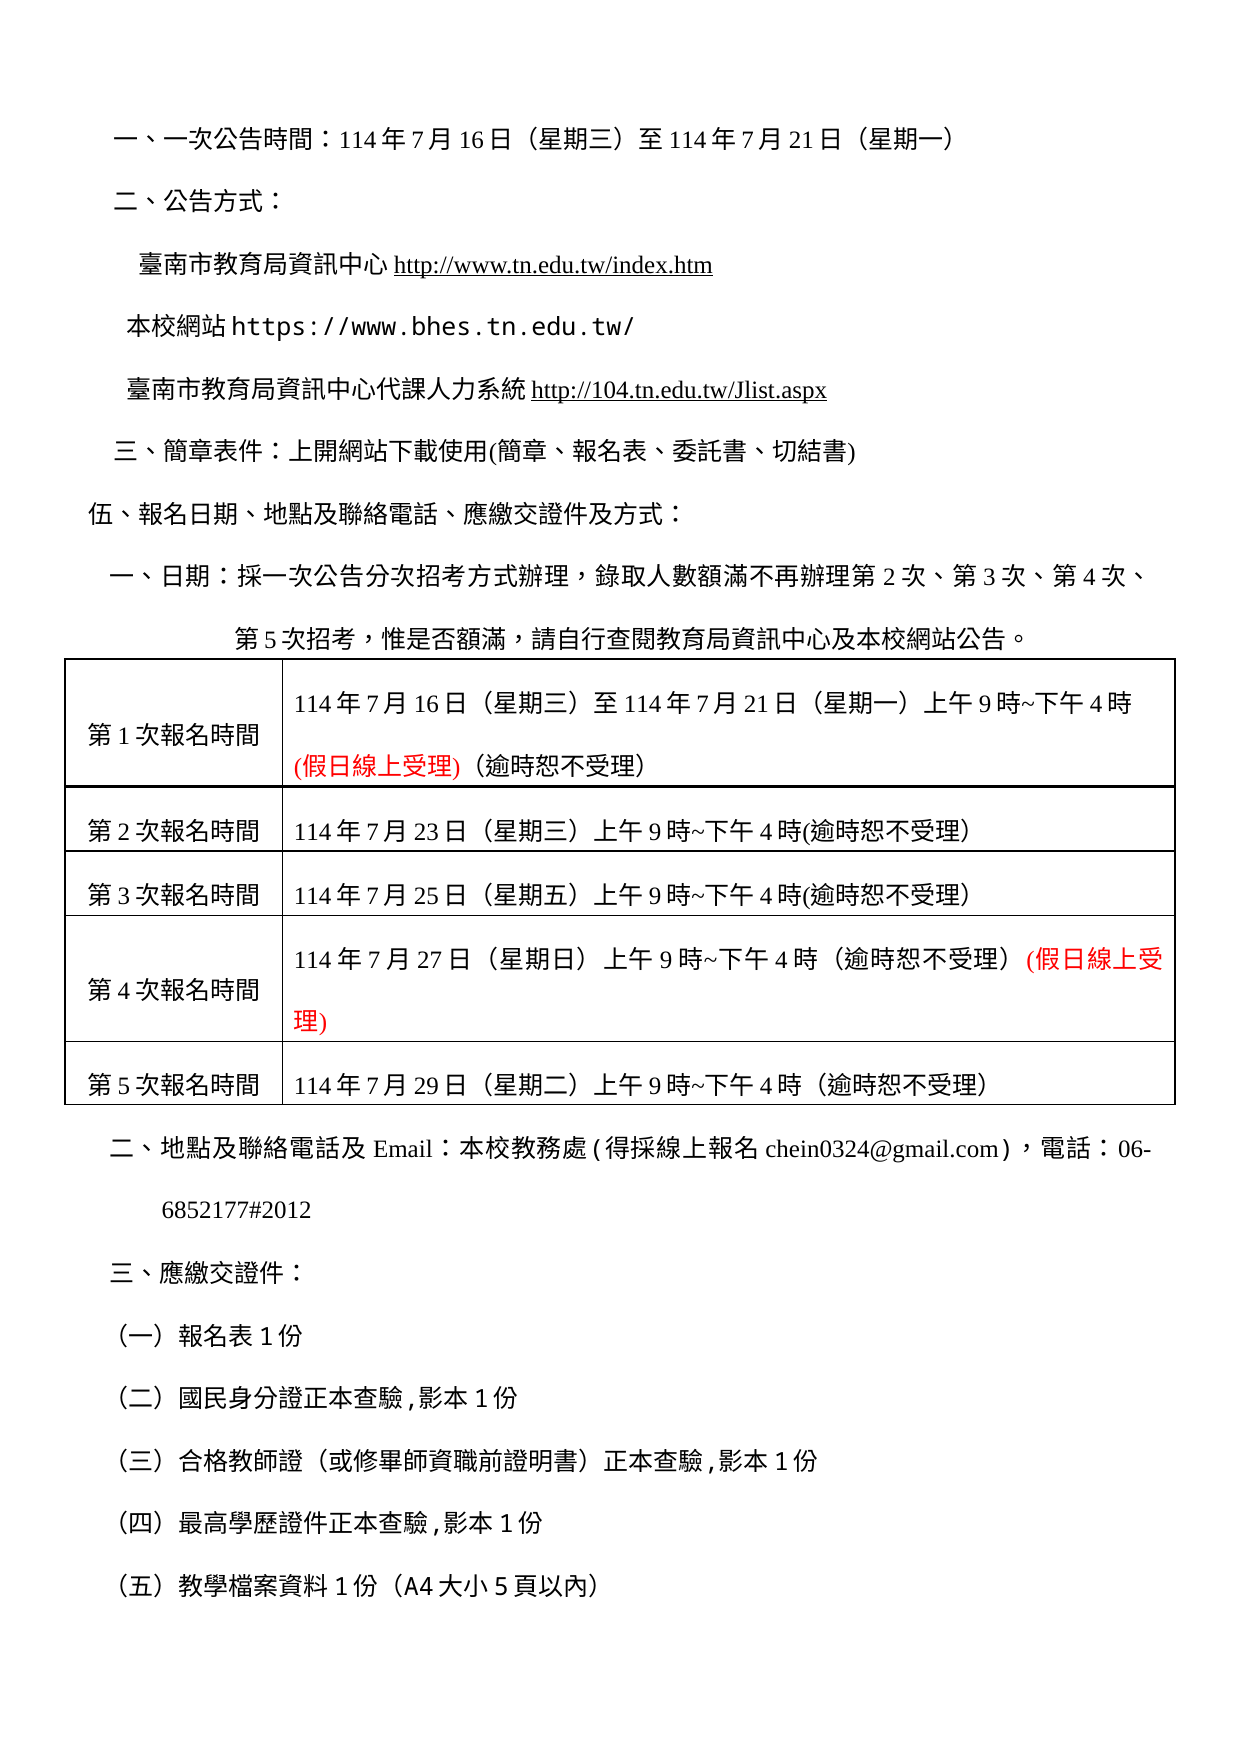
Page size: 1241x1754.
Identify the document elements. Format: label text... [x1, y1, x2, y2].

text （二）國民身分證正本查驗,影本1份 [89, 1355, 1152, 1418]
table_cell 第2次報名時間 [66, 788, 282, 850]
table_cell 第4次報名時間 [66, 916, 282, 1041]
text （一）報名表1份 [89, 1293, 1152, 1355]
text （四）最高學歷證件正本查驗,影本1份 [89, 1480, 1152, 1543]
table_cell 114年7月23日（星期三）上午9時~下午4時(逾時恕不受理） [283, 788, 1174, 850]
table_cell 114年7月25日（星期五）上午9時~下午4時(逾時恕不受理） [283, 852, 1174, 914]
table_cell 114年7月29日（星期二）上午9時~下午4時（逾時恕不受理） [283, 1042, 1174, 1104]
table_cell 第3次報名時間 [66, 852, 282, 914]
text 一、日期：採一次公告分次招考方式辦理，錄取人數額滿不再辦理第2次、第3次、第4次、 第5次招考，惟是否額滿，請自行查閱教育局資訊中心及本校網站公告。 [109, 533, 1152, 658]
text 伍、報名日期、地點及聯絡電話、應繳交證件及方式： [89, 471, 1152, 533]
text 二、地點及聯絡電話及Email：本校教務處(得採線上報名chein0324@gmail.com)，電話：06-6852177#2012 [109, 1105, 1152, 1230]
text 二、公告方式： [89, 158, 1152, 221]
table_header 第1次報名時間 [66, 660, 282, 785]
table_header 114年7月16日（星期三）至114年7月21日（星期一）上午9時~下午4時 (假日線上受理)（逾時恕不受理） [283, 660, 1174, 785]
text 三、應繳交證件： [109, 1230, 1152, 1293]
text 一、一次公告時間：114年7月16日（星期三）至114年7月21日（星期一） [89, 96, 1152, 158]
text 本校網站https://www.bhes.tn.edu.tw/ [89, 283, 1152, 346]
text （三）合格教師證（或修畢師資職前證明書）正本查驗,影本1份 [89, 1418, 1152, 1480]
table_cell 第5次報名時間 [66, 1042, 282, 1104]
text 臺南市教育局資訊中心代課人力系統http://104.tn.edu.tw/Jlist.aspx [89, 346, 1152, 408]
text 臺南市教育局資訊中心http://www.tn.edu.tw/index.htm [89, 221, 1152, 283]
table_cell 114年7月27日（星期日）上午9時~下午4時（逾時恕不受理）(假日線上受理) [283, 916, 1174, 1041]
text （五）教學檔案資料1份（A4大小5頁以內） [89, 1543, 1152, 1605]
text 三、簡章表件：上開網站下載使用(簡章、報名表、委託書、切結書) [89, 408, 1152, 471]
